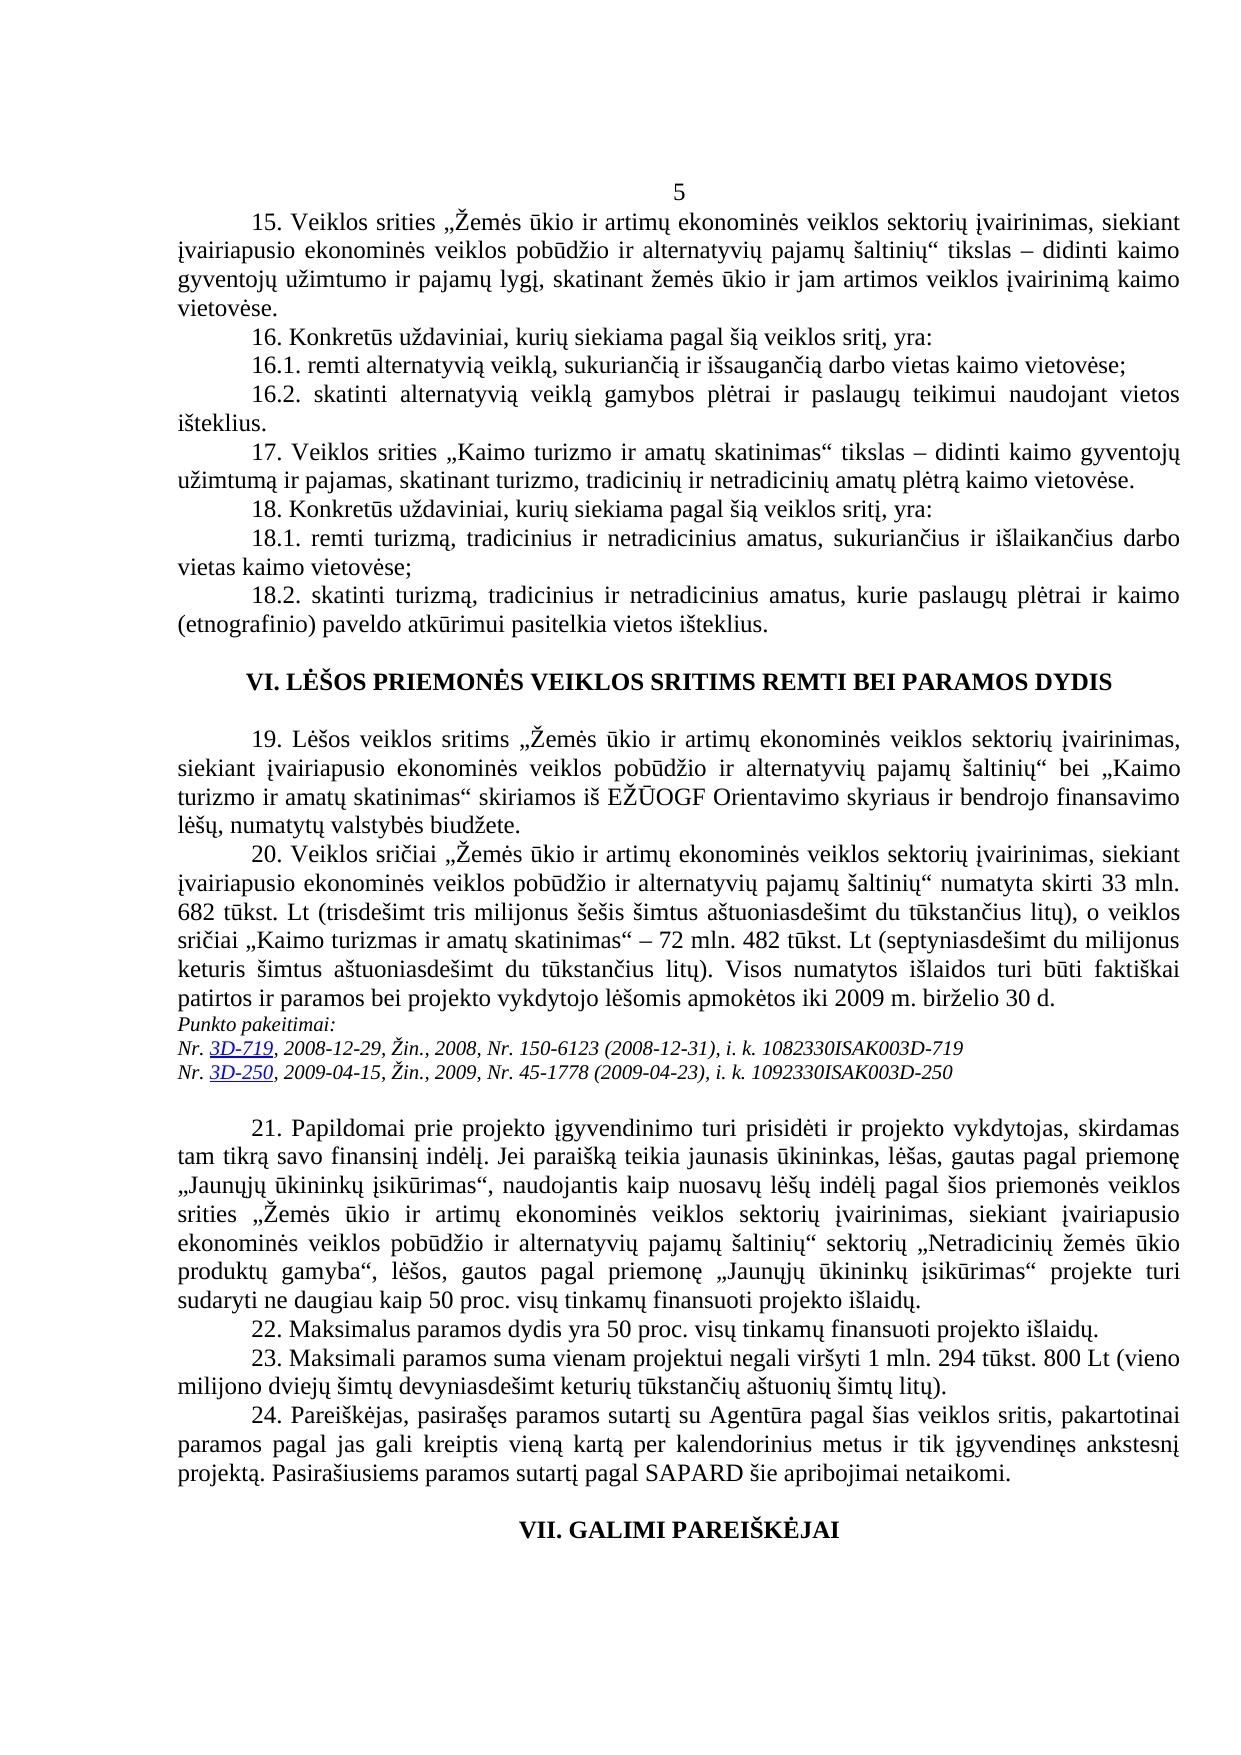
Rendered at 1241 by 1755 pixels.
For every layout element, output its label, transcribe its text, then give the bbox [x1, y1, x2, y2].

text 16.2. skatinti alternatyvią veiklą gamybos plėtrai ir paslaugų teikimui naudojant vietos išteklius. [177, 379, 1181, 437]
text 16.1. remti alternatyvią veiklą, sukuriančią ir išsaugančią darbo vietas kaimo vietovėse; [177, 350, 1181, 379]
text 18.2. skatinti turizmą, tradicinius ir netradicinius amatus, kurie paslaugų plėtrai ir kaimo (etnografinio) paveldo atkūrimui pasitelkia vietos išteklius. [177, 580, 1181, 638]
text 23. Maksimali paramos suma vienam projektui negali viršyti 1 mln. 294 tūkst. 800 Lt (vieno milijono dviejų šimtų devyniasdešimt keturių tūkstančių aštuonių šimtų litų). [177, 1343, 1181, 1400]
text 18. Konkretūs uždaviniai, kurių siekiama pagal šią veiklos sritį, yra: [177, 494, 1181, 523]
text 15. Veiklos srities „Žemės ūkio ir artimų ekonominės veiklos sektorių įvairinimas, siekiant įvairiapusio ekonominės veiklos pobūdžio ir alternatyvių pajamų šaltinių“ tikslas – didinti kaimo gyventojų užimtumo ir pajamų lygį, skatinant žemės ūkio ir jam artimos veiklos įvairinimą kaimo vietovėse. [177, 207, 1181, 322]
text 17. Veiklos srities „Kaimo turizmo ir amatų skatinimas“ tikslas – didinti kaimo gyventojų užimtumą ir pajamas, skatinant turizmo, tradicinių ir netradicinių amatų plėtrą kaimo vietovėse. [177, 437, 1181, 494]
text 16. Konkretūs uždaviniai, kurių siekiama pagal šią veiklos sritį, yra: [177, 322, 1181, 350]
text VI. LĖŠOS PRIEMONĖS VEIKLOS SRITIMS REMTI BEI PARAMOS DYDIS [177, 667, 1181, 695]
text 20. Veiklos sričiai „Žemės ūkio ir artimų ekonominės veiklos sektorių įvairinimas, siekiant įvairiapusio ekonominės veiklos pobūdžio ir alternatyvių pajamų šaltinių“ numatyta skirti 33 mln. 682 tūkst. Lt (trisdešimt tris milijonus šešis šimtus aštuoniasdešimt du tūkstančius litų), o veiklos sričiai „Kaimo turizmas ir amatų skatinimas“ – 72 mln. 482 tūkst. Lt (septyniasdešimt du milijonus keturis šimtus aštuoniasdešimt du tūkstančius litų). Visos numatytos išlaidos turi būti faktiškai patirtos ir paramos bei projekto vykdytojo lėšomis apmokėtos iki 2009 m. birželio 30 d. [177, 839, 1181, 1012]
text Nr. 3D-719, 2008-12-29, Žin., 2008, Nr. 150-6123 (2008-12-31), i. k. 1082330ISAK003D-719 [177, 1036, 1181, 1060]
text 19. Lėšos veiklos sritims „Žemės ūkio ir artimų ekonominės veiklos sektorių įvairinimas, siekiant įvairiapusio ekonominės veiklos pobūdžio ir alternatyvių pajamų šaltinių“ bei „Kaimo turizmo ir amatų skatinimas“ skiriamos iš EŽŪOGF Orientavimo skyriaus ir bendrojo finansavimo lėšų, numatytų valstybės biudžete. [177, 724, 1181, 839]
text Punkto pakeitimai: [177, 1012, 1181, 1036]
text 22. Maksimalus paramos dydis yra 50 proc. visų tinkamų finansuoti projekto išlaidų. [177, 1314, 1181, 1343]
text 21. Papildomai prie projekto įgyvendinimo turi prisidėti ir projekto vykdytojas, skirdamas tam tikrą savo finansinį indėlį. Jei paraišką teikia jaunasis ūkininkas, lėšas, gautas pagal priemonę „Jaunųjų ūkininkų įsikūrimas“, naudojantis kaip nuosavų lėšų indėlį pagal šios priemonės veiklos srities „Žemės ūkio ir artimų ekonominės veiklos sektorių įvairinimas, siekiant įvairiapusio ekonominės veiklos pobūdžio ir alternatyvių pajamų šaltinių“ sektorių „Netradicinių žemės ūkio produktų gamyba“, lėšos, gautos pagal priemonę „Jaunųjų ūkininkų įsikūrimas“ projekte turi sudaryti ne daugiau kaip 50 proc. visų tinkamų finansuoti projekto išlaidų. [177, 1113, 1181, 1314]
text VII. GALIMI PAREIŠKĖJAI [177, 1515, 1181, 1544]
text 18.1. remti turizmą, tradicinius ir netradicinius amatus, sukuriančius ir išlaikančius darbo vietas kaimo vietovėse; [177, 523, 1181, 580]
text 24. Pareiškėjas, pasirašęs paramos sutartį su Agentūra pagal šias veiklos sritis, pakartotinai paramos pagal jas gali kreiptis vieną kartą per kalendorinius metus ir tik įgyvendinęs ankstesnį projektą. Pasirašiusiems paramos sutartį pagal SAPARD šie apribojimai netaikomi. [177, 1400, 1181, 1486]
text Nr. 3D-250, 2009-04-15, Žin., 2009, Nr. 45-1778 (2009-04-23), i. k. 1092330ISAK003D-250 [177, 1060, 1181, 1084]
